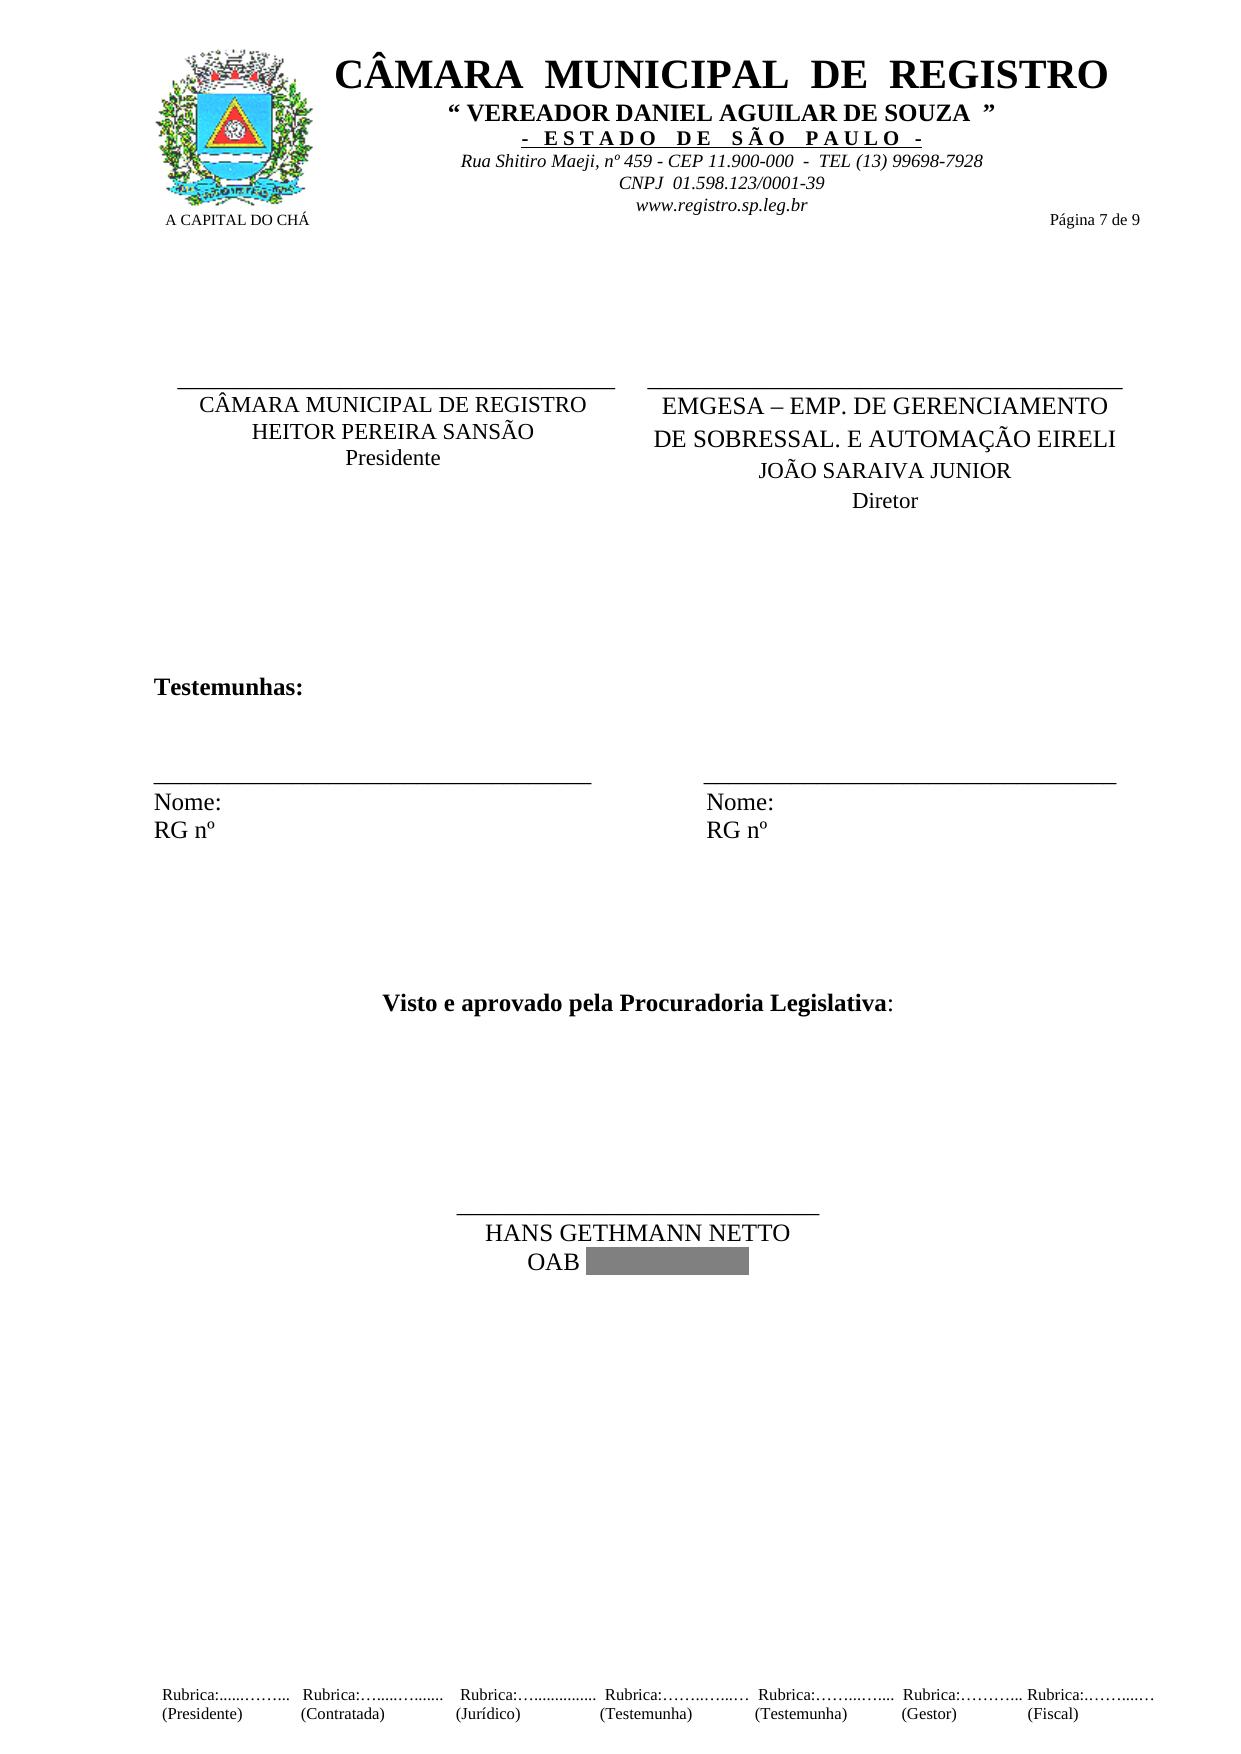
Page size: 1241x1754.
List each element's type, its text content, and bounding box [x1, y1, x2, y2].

text _____________________________ [153, 1189, 1122, 1218]
text HANS GETHMANN NETTO [153, 1218, 1122, 1247]
text Visto e aprovado pela Procuradoria Legislativa: [153, 988, 1122, 1017]
text HEITOR PEREIRA SANSÃO [153, 418, 632, 444]
text CÂMARA MUNICIPAL DE REGISTRO [153, 391, 632, 418]
text ___________________________________ _________________________________ [153, 758, 1122, 787]
text DE SOBRESSAL. E AUTOMAÇÃO EIRELI [632, 424, 1138, 453]
text EMGESA – EMP. DE GERENCIAMENTO [632, 391, 1138, 420]
text Nome: Nome: [153, 787, 1122, 815]
text JOÃO SARAIVA JUNIOR [632, 457, 1138, 484]
text Diretor [632, 488, 1138, 514]
text Testemunhas: [153, 672, 1122, 700]
text ______________________________________ [632, 363, 1138, 391]
text Presidente [153, 444, 632, 470]
text ___________________________________ [153, 363, 632, 391]
text OAB xxxxxxxxxxxxx [153, 1247, 1122, 1275]
text RG nº RG nº [153, 815, 1122, 844]
